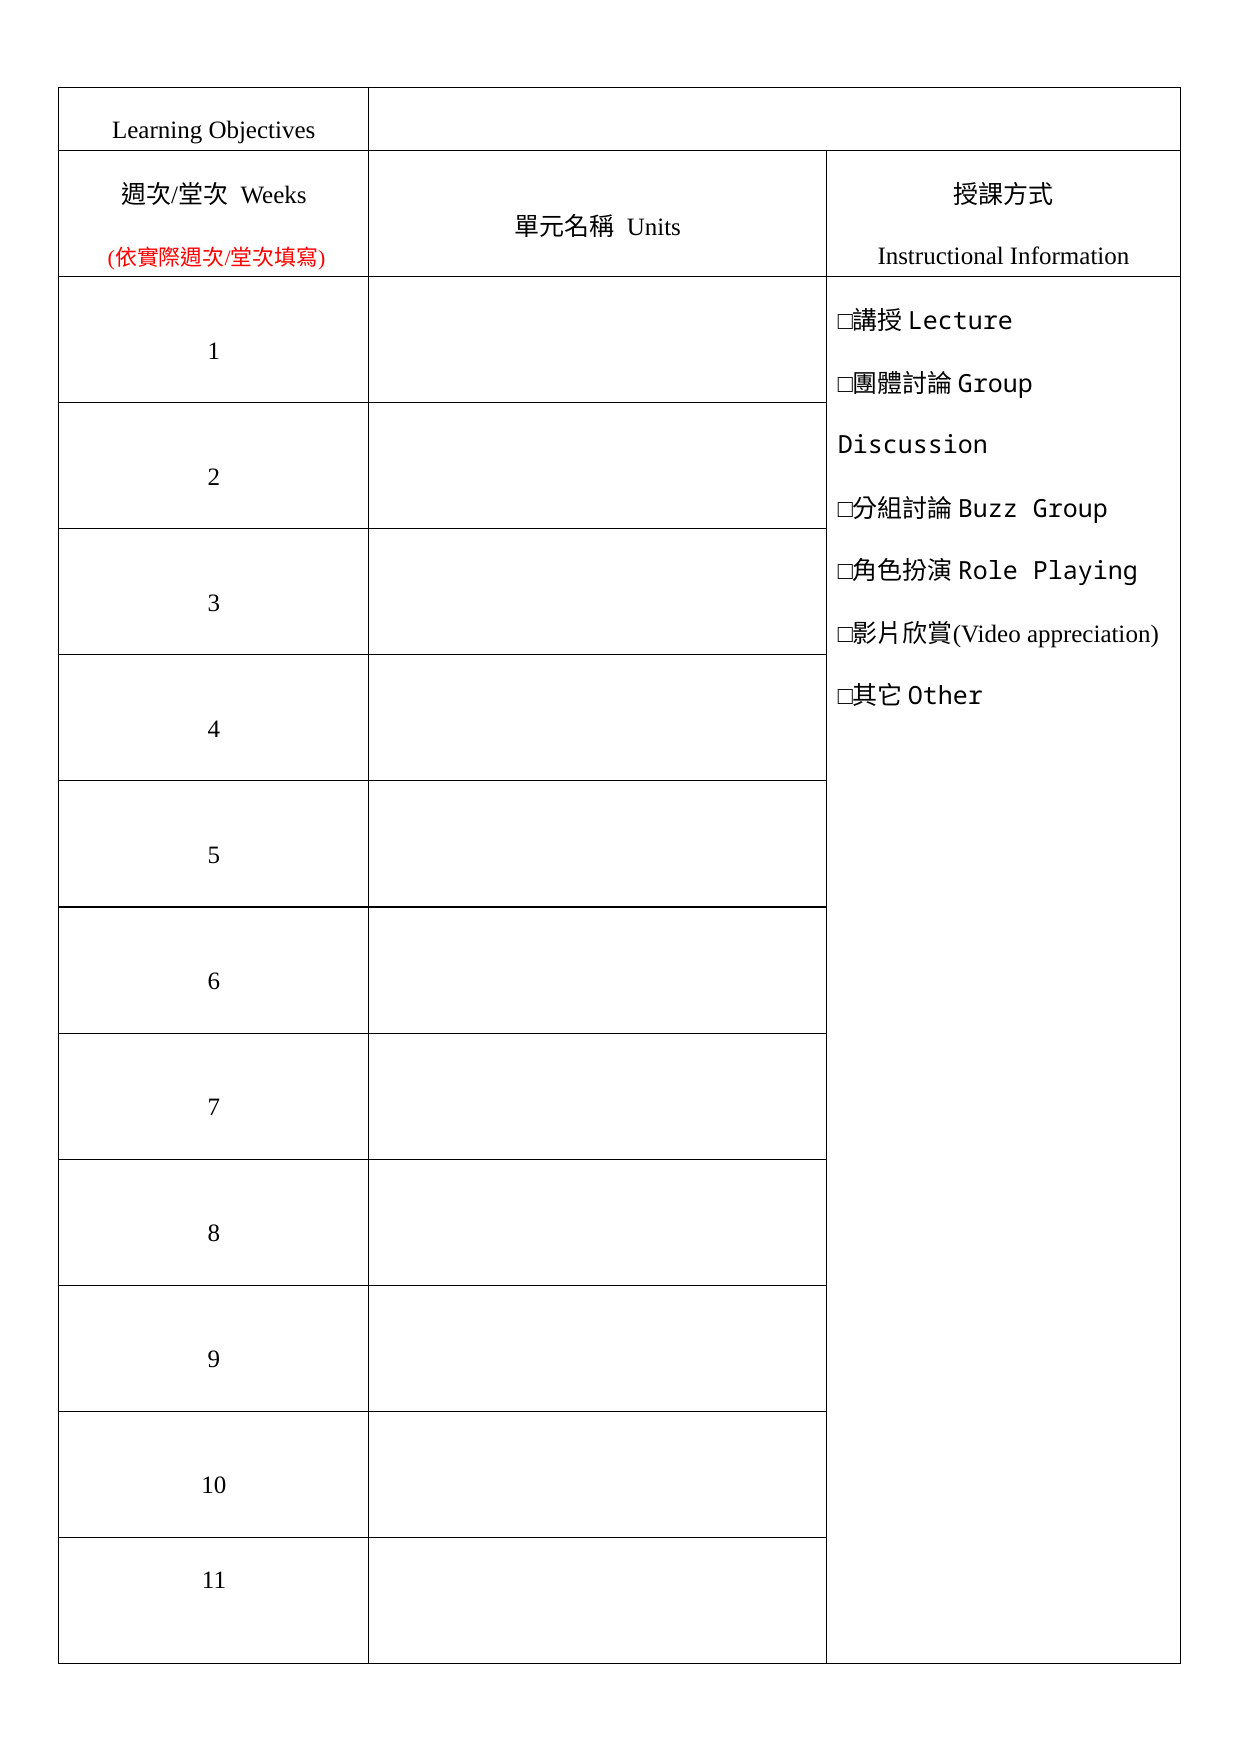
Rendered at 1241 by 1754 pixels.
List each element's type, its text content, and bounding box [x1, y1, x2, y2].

table_cell 9 [59, 1286, 368, 1411]
table_cell 7 [59, 1034, 368, 1158]
table_cell 11 [59, 1538, 368, 1663]
table_cell [369, 781, 826, 906]
table_cell [369, 1160, 826, 1284]
table_cell 週次/堂次 Weeks (依實際週次/堂次填寫) [59, 151, 368, 276]
table_cell 授課方式 Instructional Information [827, 151, 1180, 276]
table_cell 1 [59, 277, 368, 402]
table_cell [369, 1286, 826, 1411]
table_cell 6 [59, 908, 368, 1032]
table_cell 4 [59, 655, 368, 780]
table_cell 3 [59, 529, 368, 654]
table_cell [369, 1412, 826, 1537]
table_cell 5 [59, 781, 368, 906]
table_cell [369, 403, 826, 528]
table_cell Learning Objectives [59, 88, 368, 150]
table_cell [369, 277, 826, 402]
table_cell [369, 1034, 826, 1158]
table_cell 2 [59, 403, 368, 528]
table_cell [369, 529, 826, 654]
table_cell [369, 908, 826, 1032]
table_cell 10 [59, 1412, 368, 1537]
table_cell [369, 1538, 826, 1663]
table_cell 單元名稱 Units [369, 151, 826, 276]
table_cell 8 [59, 1160, 368, 1284]
table_cell [369, 88, 1180, 150]
table_cell [369, 655, 826, 780]
table_cell □講授Lecture □團體討論Group Discussion □分組討論Buzz Group □角色扮演Role Playing □影片欣賞(Video appreciation) □其它Other [827, 277, 1180, 1663]
